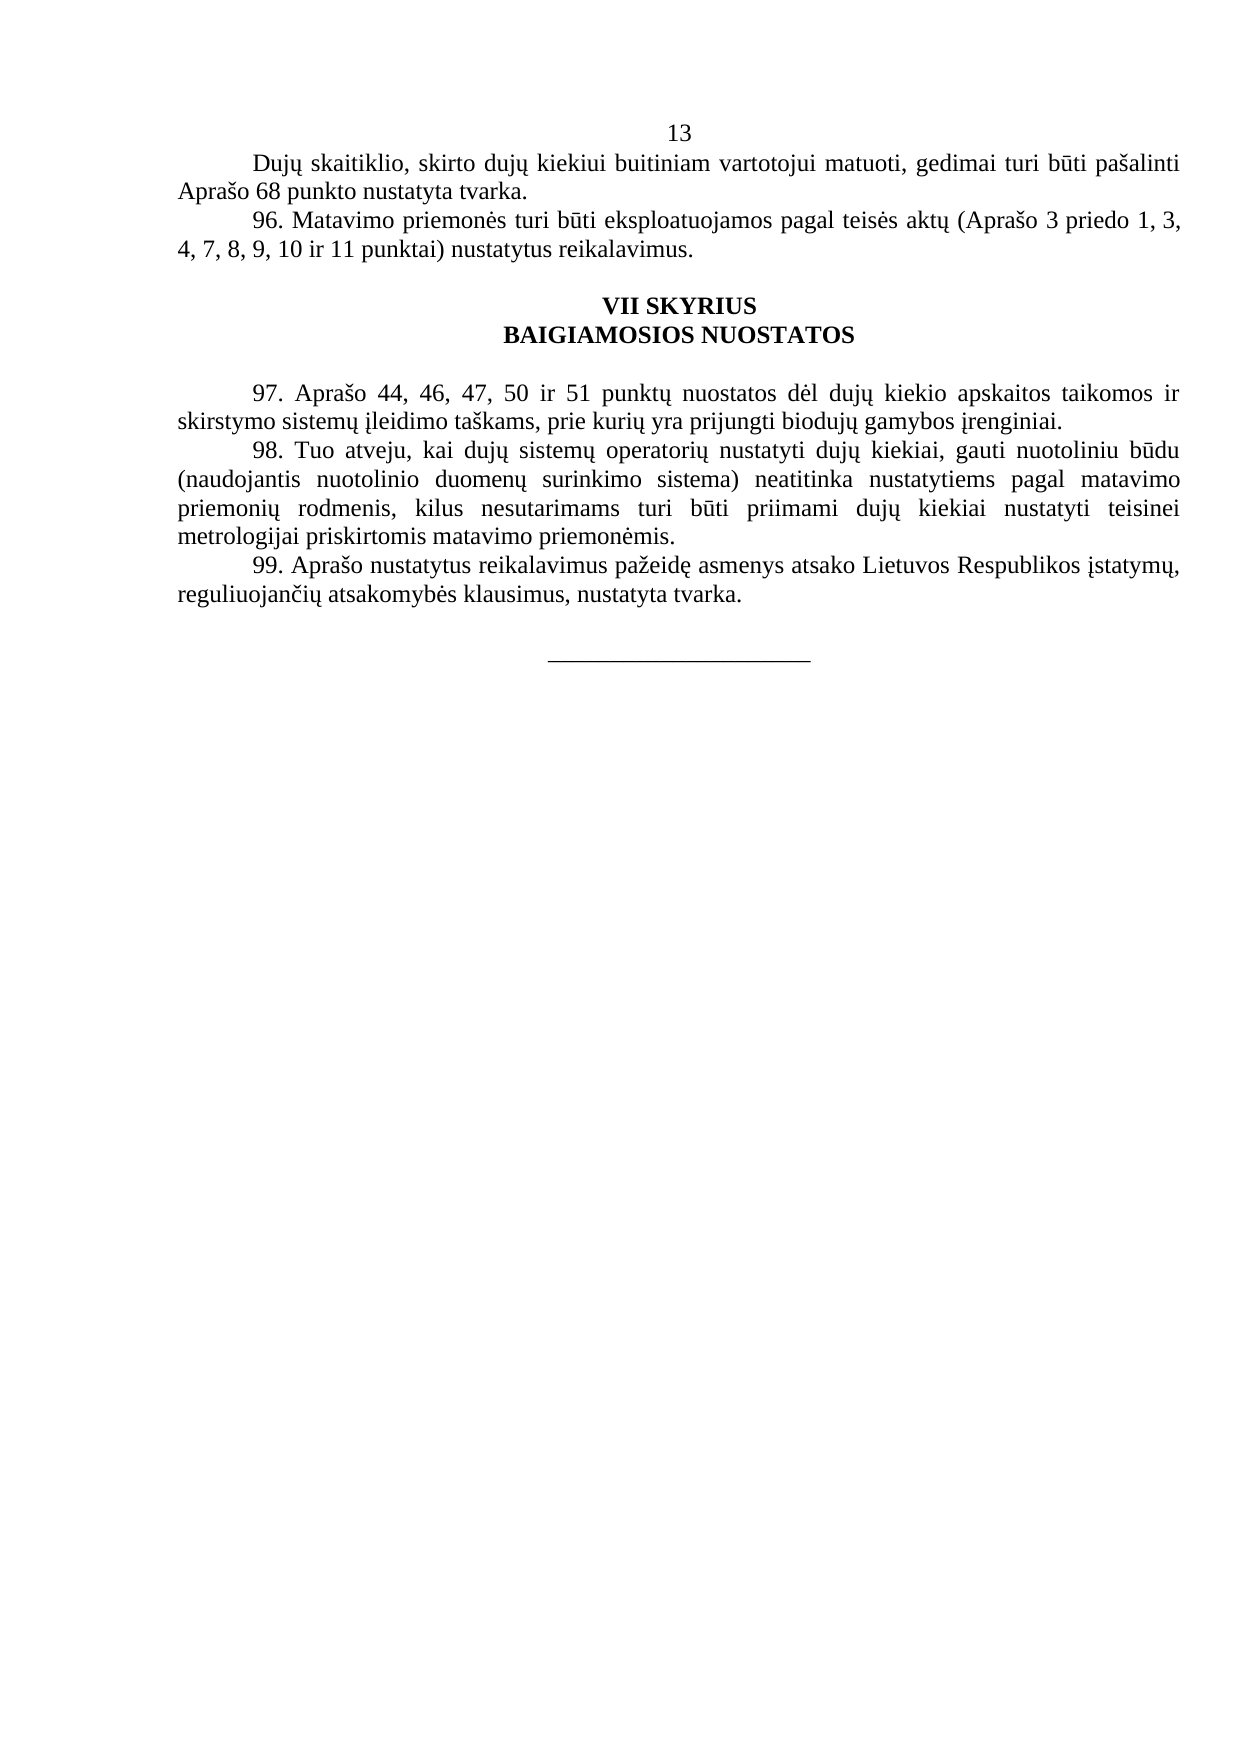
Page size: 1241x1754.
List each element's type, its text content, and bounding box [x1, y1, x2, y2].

text _____________________ [177, 636, 1181, 665]
text Dujų skaitiklio, skirto dujų kiekiui buitiniam vartotojui matuoti, gedimai turi būti pašalinti Aprašo 68 punkto nustatyta tvarka. [177, 148, 1181, 205]
text 98. Tuo atveju, kai dujų sistemų operatorių nustatyti dujų kiekiai, gauti nuotoliniu būdu (naudojantis nuotolinio duomenų surinkimo sistema) neatitinka nustatytiems pagal matavimo priemonių rodmenis, kilus nesutarimams turi būti priimami dujų kiekiai nustatyti teisinei metrologijai priskirtomis matavimo priemonėmis. [177, 435, 1181, 550]
text VII SKYRIUS [177, 291, 1181, 320]
text 97. Aprašo 44, 46, 47, 50 ir 51 punktų nuostatos dėl dujų kiekio apskaitos taikomos ir skirstymo sistemų įleidimo taškams, prie kurių yra prijungti biodujų gamybos įrenginiai. [177, 378, 1181, 435]
text 99. Aprašo nustatytus reikalavimus pažeidę asmenys atsako Lietuvos Respublikos įstatymų, reguliuojančių atsakomybės klausimus, nustatyta tvarka. [177, 550, 1181, 608]
text 96. Matavimo priemonės turi būti eksploatuojamos pagal teisės aktų (Aprašo 3 priedo 1, 3, 4, 7, 8, 9, 10 ir 11 punktai) nustatytus reikalavimus. [177, 205, 1181, 263]
text BAIGIAMOSIOS NUOSTATOS [177, 320, 1181, 349]
